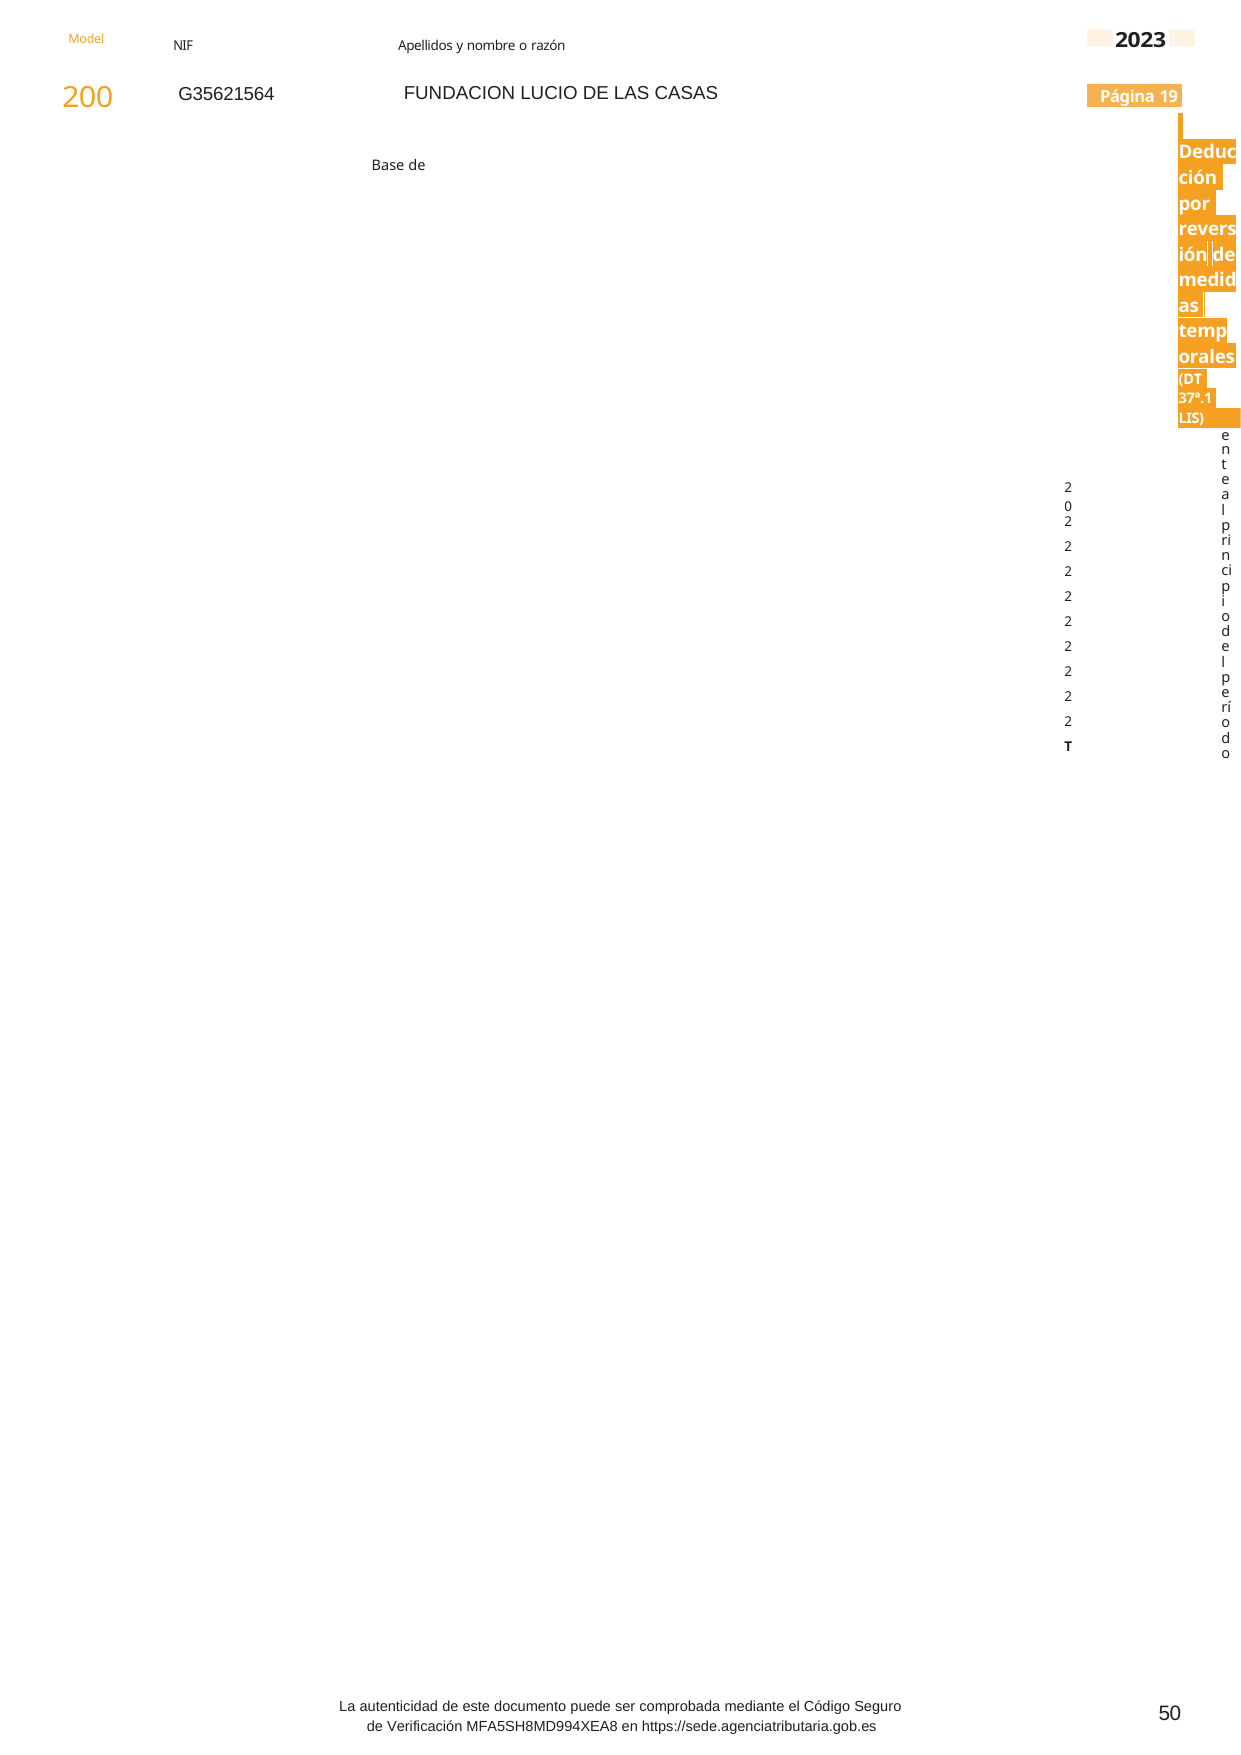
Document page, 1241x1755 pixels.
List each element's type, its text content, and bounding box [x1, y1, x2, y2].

subtitle Página 19 [1087, 84, 1236, 107]
subtitle 200 [62, 76, 116, 116]
text Base de deducción [371, 155, 488, 173]
text Importe generado/pendiente al principio del período [1221, 428, 1232, 763]
text Deducción por reversión de medidas temporales (DT 37ª.1 LIS) [1178, 113, 1236, 428]
subtitle G35621564 FUNDACION LUCIO DE LAS CASAS [173, 82, 1060, 105]
